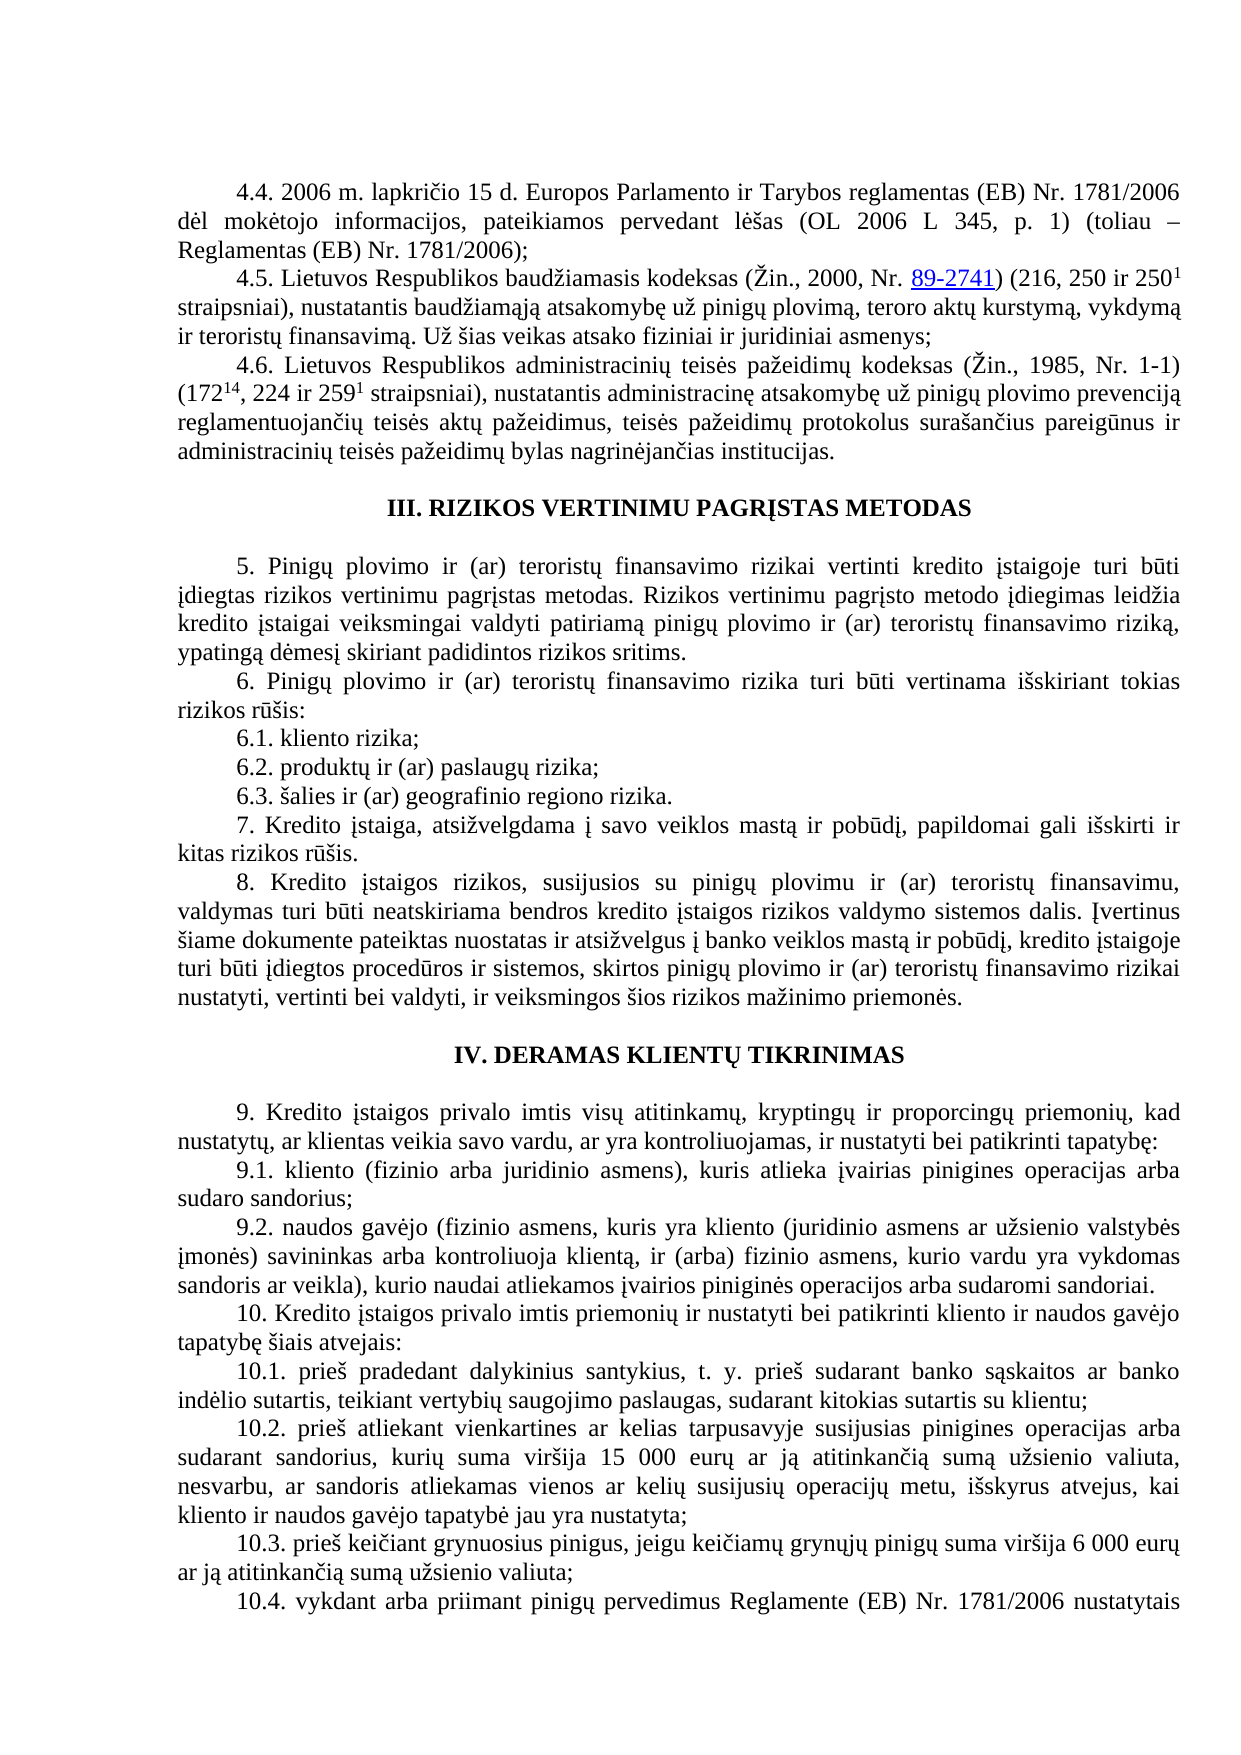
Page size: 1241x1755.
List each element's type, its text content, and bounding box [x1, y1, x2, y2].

text III. RIZIKOS VERTINIMU PAGRĮSTAS METODAS [177, 493, 1181, 522]
text 9.1. kliento (fizinio arba juridinio asmens), kuris atlieka įvairias pinigines operacijas arba sudaro sandorius; [177, 1155, 1181, 1212]
text 6. Pinigų plovimo ir (ar) teroristų finansavimo rizika turi būti vertinama išskiriant tokias rizikos rūšis: [177, 666, 1181, 723]
text 6.3. šalies ir (ar) geografinio regiono rizika. [177, 781, 1181, 810]
text 10.2. prieš atliekant vienkartines ar kelias tarpusavyje susijusias pinigines operacijas arba sudarant sandorius, kurių suma viršija 15 000 eurų ar ją atitinkančią sumą užsienio valiuta, nesvarbu, ar sandoris atliekamas vienos ar kelių susijusių operacijų metu, išskyrus atvejus, kai kliento ir naudos gavėjo tapatybė jau yra nustatyta; [177, 1413, 1181, 1528]
text IV. DERAMAS KLIENTŲ TIKRINIMAS [177, 1040, 1181, 1068]
text 4.4. 2006 m. lapkričio 15 d. Europos Parlamento ir Tarybos reglamentas (EB) Nr. 1781/2006 dėl mokėtojo informacijos, pateikiamos pervedant lėšas (OL 2006 L 345, p. 1) (toliau – Reglamentas (EB) Nr. 1781/2006); [177, 177, 1181, 263]
text 8. Kredito įstaigos rizikos, susijusios su pinigų plovimu ir (ar) teroristų finansavimu, valdymas turi būti neatskiriama bendros kredito įstaigos rizikos valdymo sistemos dalis. Įvertinus šiame dokumente pateiktas nuostatas ir atsižvelgus į banko veiklos mastą ir pobūdį, kredito įstaigoje turi būti įdiegtos procedūros ir sistemos, skirtos pinigų plovimo ir (ar) teroristų finansavimo rizikai nustatyti, vertinti bei valdyti, ir veiksmingos šios rizikos mažinimo priemonės. [177, 867, 1181, 1011]
text 10. Kredito įstaigos privalo imtis priemonių ir nustatyti bei patikrinti kliento ir naudos gavėjo tapatybę šiais atvejais: [177, 1298, 1181, 1356]
text 4.5. Lietuvos Respublikos baudžiamasis kodeksas (Žin., 2000, Nr. 89-2741) (216, 250 ir 2501 straipsniai), nustatantis baudžiamąją atsakomybę už pinigų plovimą, teroro aktų kurstymą, vykdymą ir teroristų finansavimą. Už šias veikas atsako fiziniai ir juridiniai asmenys; [177, 263, 1181, 350]
text 10.3. prieš keičiant grynuosius pinigus, jeigu keičiamų grynųjų pinigų suma viršija 6 000 eurų ar ją atitinkančią sumą užsienio valiuta; [177, 1528, 1181, 1586]
text 9.2. naudos gavėjo (fizinio asmens, kuris yra kliento (juridinio asmens ar užsienio valstybės įmonės) savininkas arba kontroliuoja klientą, ir (arba) fizinio asmens, kurio vardu yra vykdomas sandoris ar veikla), kurio naudai atliekamos įvairios piniginės operacijos arba sudaromi sandoriai. [177, 1212, 1181, 1298]
text 5. Pinigų plovimo ir (ar) teroristų finansavimo rizikai vertinti kredito įstaigoje turi būti įdiegtas rizikos vertinimu pagrįstas metodas. Rizikos vertinimu pagrįsto metodo įdiegimas leidžia kredito įstaigai veiksmingai valdyti patiriamą pinigų plovimo ir (ar) teroristų finansavimo riziką, ypatingą dėmesį skiriant padidintos rizikos sritims. [177, 551, 1181, 666]
text 6.1. kliento rizika; [177, 723, 1181, 752]
text 9. Kredito įstaigos privalo imtis visų atitinkamų, kryptingų ir proporcingų priemonių, kad nustatytų, ar klientas veikia savo vardu, ar yra kontroliuojamas, ir nustatyti bei patikrinti tapatybę: [177, 1097, 1181, 1155]
text 4.6. Lietuvos Respublikos administracinių teisės pažeidimų kodeksas (Žin., 1985, Nr. 1-1) (17214, 224 ir 2591 straipsniai), nustatantis administracinę atsakomybę už pinigų plovimo prevenciją reglamentuojančių teisės aktų pažeidimus, teisės pažeidimų protokolus surašančius pareigūnus ir administracinių teisės pažeidimų bylas nagrinėjančias institucijas. [177, 350, 1181, 465]
text 7. Kredito įstaiga, atsižvelgdama į savo veiklos mastą ir pobūdį, papildomai gali išskirti ir kitas rizikos rūšis. [177, 810, 1181, 867]
text 10.1. prieš pradedant dalykinius santykius, t. y. prieš sudarant banko sąskaitos ar banko indėlio sutartis, teikiant vertybių saugojimo paslaugas, sudarant kitokias sutartis su klientu; [177, 1356, 1181, 1413]
text 10.4. vykdant arba priimant pinigų pervedimus Reglamente (EB) Nr. 1781/2006 nustatytais [177, 1586, 1181, 1615]
text 6.2. produktų ir (ar) paslaugų rizika; [177, 752, 1181, 781]
